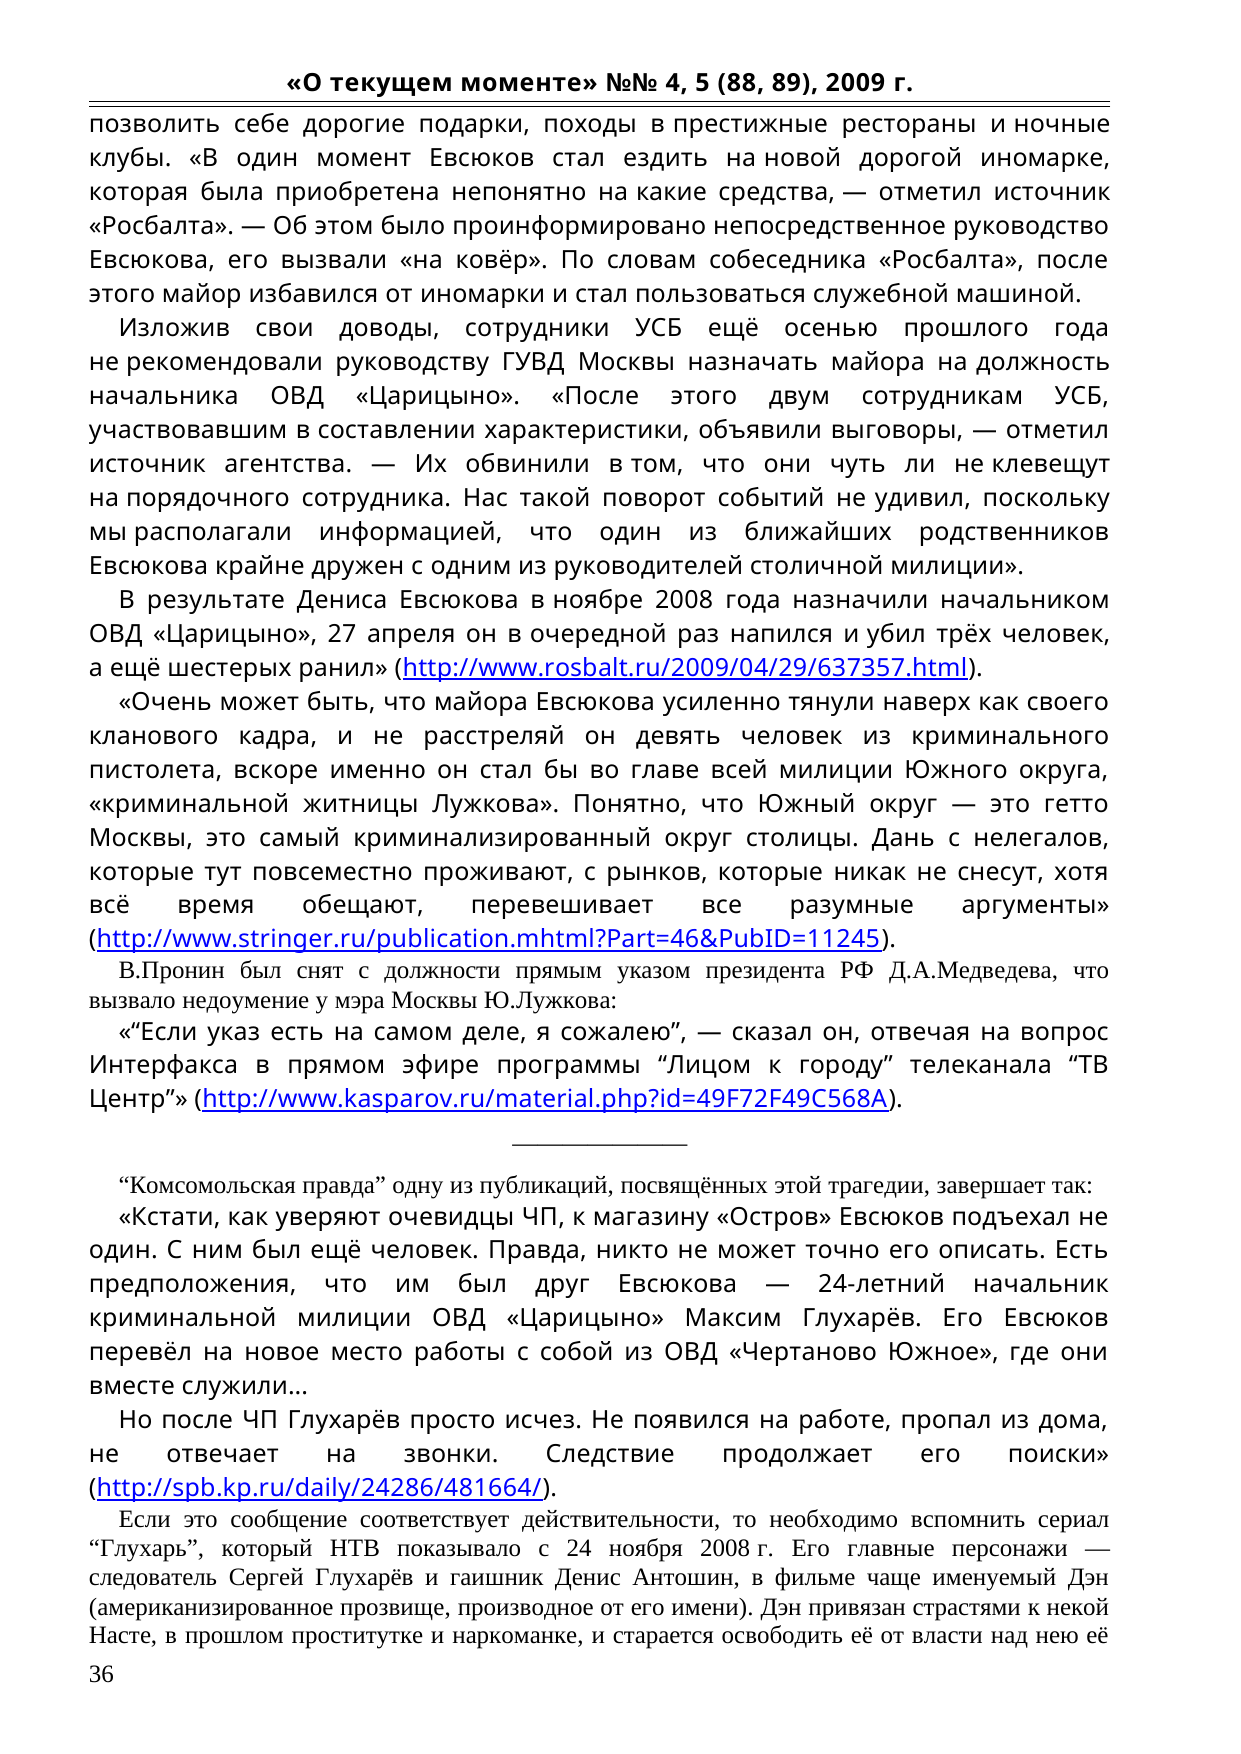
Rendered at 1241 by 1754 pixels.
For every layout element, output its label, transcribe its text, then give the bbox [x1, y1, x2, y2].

text «“Если указ есть на самом деле, я сожалею”, — сказал он, отвечая на вопрос Интерфакса в прямом эфире программы “Лицом к городу” телеканала “ТВ Центр”» (http://www.kasparov.ru/material.php?id=49F72F49C568A). [89, 1013, 1110, 1115]
text В результате Дениса Евсюкова в ноябре 2008 года назначили начальником ОВД «Царицыно», 27 апреля он в очередной раз напился и убил трёх человек, а ещё шестерых ранил» (http://www.rosbalt.ru/2009/04/29/637357.html). [89, 582, 1110, 684]
text Изложив свои доводы, сотрудники УСБ ещё осенью прошлого года не рекомендовали руководству ГУВД Москвы назначать майора на должность начальника ОВД «Царицыно». «После этого двум сотрудникам УСБ, участвовавшим в составлении характеристики, объявили выговоры, — отметил источник агентства. — Их обвинили в том, что они чуть ли не клевещут на порядочного сотрудника. Нас такой поворот событий не удивил, поскольку мы располагали информацией, что один из ближайших родственников Евсюкова крайне дружен с одним из руководителей столичной милиции». [89, 310, 1110, 582]
text позволить себе дорогие подарки, походы в престижные рестораны и ночные клубы. «В один момент Евсюков стал ездить на новой дорогой иномарке, которая была приобретена непонятно на какие средства, — отметил источник «Росбалта». — Об этом было проинформировано непосредственное руководство Евсюкова, его вызвали «на ковёр». По словам собеседника «Росбалта», после этого майор избавился от иномарки и стал пользоваться служебной машиной. [89, 107, 1110, 310]
text “Комсомольская правда” одну из публикаций, посвящённых этой трагедии, завершает так: [89, 1169, 1110, 1198]
text ——————— [89, 1128, 1110, 1157]
text Если это сообщение соответствует действительности, то необходимо вспомнить сериал “Глухарь”, который НТВ показывало с 24 ноября 2008 г. Его главные персонажи — следователь Сергей Глухарёв и гаишник Денис Антошин, в фильме чаще именуемый Дэн (американизированное прозвище, производное от его имени). Дэн привязан страстями к некой Насте, в прошлом проститутке и наркоманке, и старается освободить её от власти над нею её [89, 1504, 1110, 1649]
text «Очень может быть, что майора Евсюкова усиленно тянули наверх как своего кланового кадра, и не расстреляй он девять человек из криминального пистолета, вскоре именно он стал бы во главе всей милиции Южного округа, «криминальной житницы Лужкова». Понятно, что Южный округ — это гетто Москвы, это самый криминализированный округ столицы. Дань с нелегалов, которые тут повсеместно проживают, с рынков, которые никак не снесут, хотя всё время обещают, перевешивает все разумные аргументы» (http://www.stringer.ru/publication.mhtml?Part=46&PubID=11245). [89, 684, 1110, 955]
text В.Пронин был снят с должности прямым указом президента РФ Д.А.Медведева, что вызвало недоумение у мэра Москвы Ю.Лужкова: [89, 955, 1110, 1013]
text «Кстати, как уверяют очевидцы ЧП, к магазину «Остров» Евсюков подъехал не один. С ним был ещё человек. Правда, никто не может точно его описать. Есть предположения, что им был друг Евсюкова — 24-летний начальник криминальной милиции ОВД «Царицыно» Максим Глухарёв. Его Евсюков перевёл на новое место работы с собой из ОВД «Чертаново Южное», где они вместе служили... [89, 1198, 1110, 1402]
text Но после ЧП Глухарёв просто исчез. Не появился на работе, пропал из дома, не отвечает на звонки. Следствие продолжает его поиски» (http://spb.kp.ru/daily/24286/481664/). [89, 1402, 1110, 1504]
